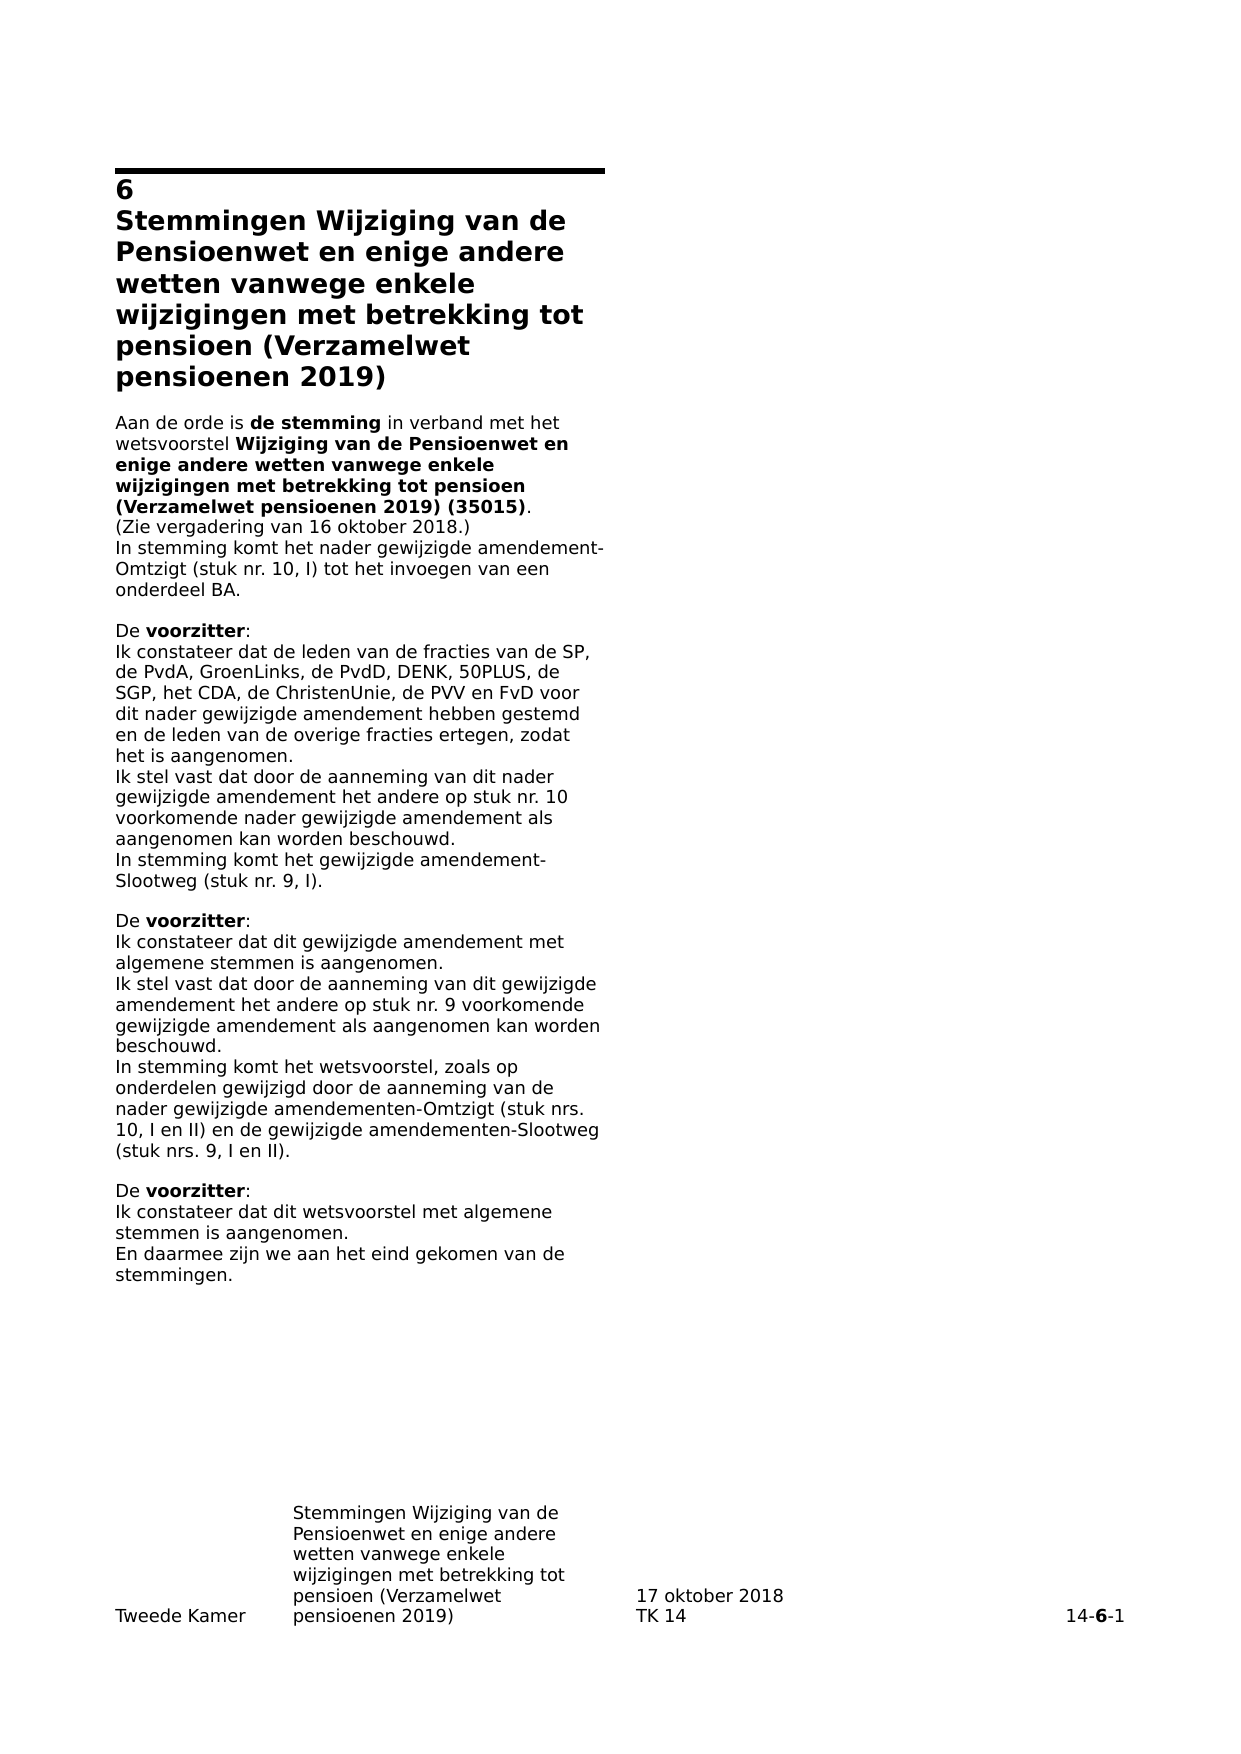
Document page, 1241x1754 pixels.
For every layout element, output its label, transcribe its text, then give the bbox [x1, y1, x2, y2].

text Ik constateer dat dit wetsvoorstel met algemene stemmen is aangenomen. [115, 1202, 605, 1244]
text In stemming komt het gewijzigde amendement-Slootweg (stuk nr. 9, I). [115, 850, 605, 891]
text De voorzitter: [115, 1181, 605, 1202]
text De voorzitter: [115, 621, 605, 641]
text In stemming komt het wetsvoorstel, zoals op onderdelen gewijzigd door de aanneming van de nader gewijzigde amendementen-Omtzigt (stuk nrs. 10, I en II) en de gewijzigde amendementen-Slootweg (stuk nrs. 9, I en II). [115, 1057, 605, 1161]
text En daarmee zijn we aan het eind gekomen van de stemmingen. [115, 1244, 605, 1285]
text Ik stel vast dat door de aanneming van dit nader gewijzigde amendement het andere op stuk nr. 10 voorkomende nader gewijzigde amendement als aangenomen kan worden beschouwd. [115, 766, 605, 850]
text Ik constateer dat dit gewijzigde amendement met algemene stemmen is aangenomen. [115, 932, 605, 974]
text In stemming komt het nader gewijzigde amendement-Omtzigt (stuk nr. 10, I) tot het invoegen van een onderdeel BA. [115, 538, 605, 601]
title 6 Stemmingen Wijziging van de Pensioenwet en enige andere wetten vanwege enkele wijzigingen met betrekking tot pensioen (Verzamelwet pensioenen 2019) [115, 174, 605, 393]
text Aan de orde is de stemming in verband met het wetsvoorstel Wijziging van de Pensioenwet en enige andere wetten vanwege enkele wijzigingen met betrekking tot pensioen (Verzamelwet pensioenen 2019) (35015). [115, 413, 605, 517]
text Ik stel vast dat door de aanneming van dit gewijzigde amendement het andere op stuk nr. 9 voorkomende gewijzigde amendement als aangenomen kan worden beschouwd. [115, 974, 605, 1057]
text (Zie vergadering van 16 oktober 2018.) [115, 517, 605, 538]
text Ik constateer dat de leden van de fracties van de SP, de PvdA, GroenLinks, de PvdD, DENK, 50PLUS, de SGP, het CDA, de ChristenUnie, de PVV en FvD voor dit nader gewijzigde amendement hebben gestemd en de leden van de overige fracties ertegen, zodat het is aangenomen. [115, 641, 605, 766]
text De voorzitter: [115, 911, 605, 932]
